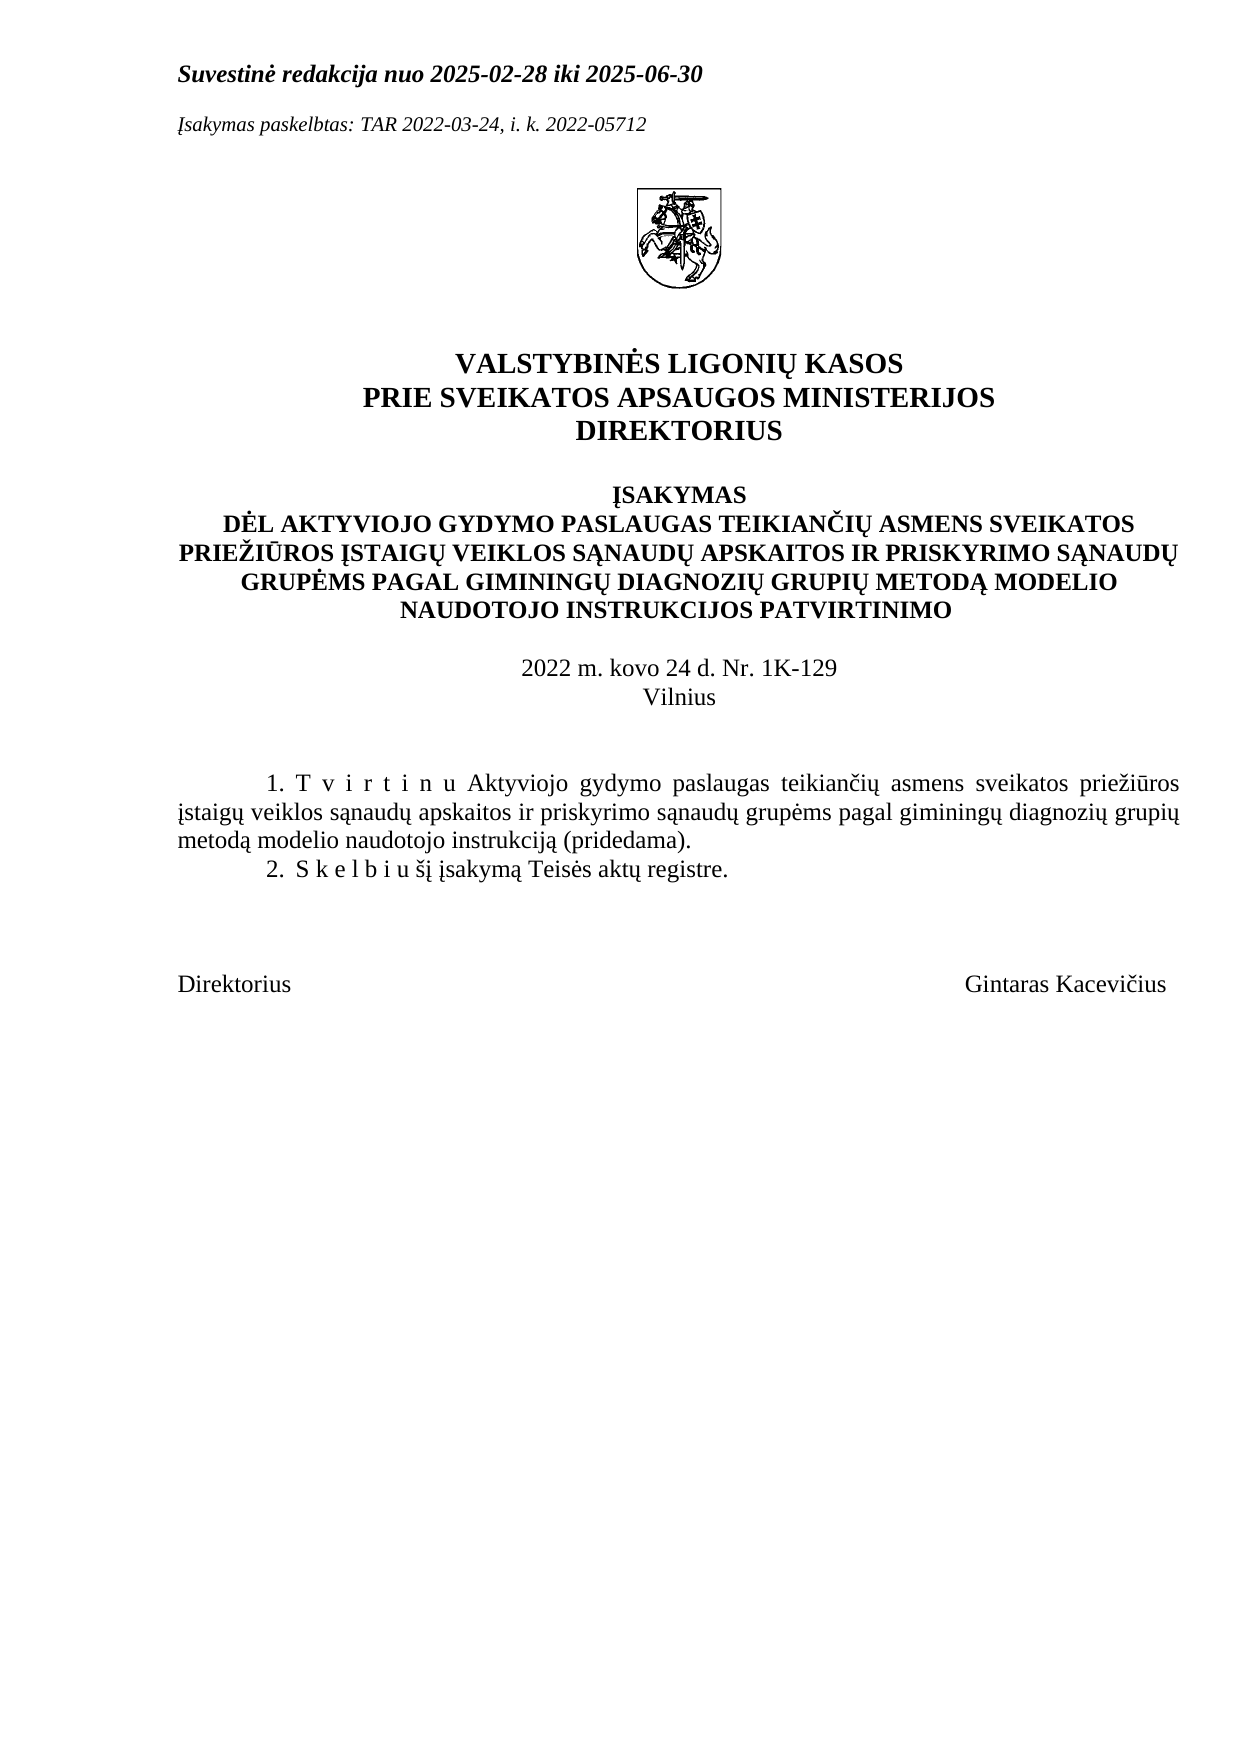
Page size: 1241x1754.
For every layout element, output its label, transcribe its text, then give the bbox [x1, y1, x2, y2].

text Įsakymas paskelbtas: TAR 2022-03-24, i. k. 2022-05712 [177, 112, 1181, 136]
text 2. S k e l b i u šį įsakymą Teisės aktų registre. [177, 854, 1181, 883]
text 1. T v i r t i n u Aktyviojo gydymo paslaugas teikiančių asmens sveikatos priežiūros įstaigų veiklos sąnaudų apskaitos ir priskyrimo sąnaudų grupėms pagal giminingų diagnozių grupių metodą modelio naudotojo instrukciją (pridedama). [177, 768, 1181, 854]
text 2022 m. kovo 24 d. Nr. 1K-129 [177, 653, 1181, 682]
text Suvestinė redakcija nuo 2025-02-28 iki 2025-06-30 [177, 59, 1181, 88]
text DIREKTORIUS [177, 413, 1181, 447]
text VALSTYBINĖS LIGONIŲ KASOS [177, 346, 1181, 380]
text DĖL AKTYVIOJO GYDYMO PASLAUGAS TEIKIANČIŲ ASMENS SVEIKATOS PRIEŽIŪROS ĮSTAIGŲ VEIKLOS SĄNAUDŲ APSKAITOS IR PRISKYRIMO SĄNAUDŲ GRUPĖMS PAGAL GIMININGŲ DIAGNOZIŲ GRUPIŲ METODĄ MODELIO NAUDOTOJO INSTRUKCIJOS PATVIRTINIMO [177, 509, 1181, 624]
text Direktorius Gintaras Kacevičius [177, 969, 1181, 998]
text ĮSAKYMAS [177, 481, 1181, 509]
text Vilnius [177, 682, 1181, 711]
text PRIE SVEIKATOS APSAUGOS MINISTERIJOS [177, 380, 1181, 413]
